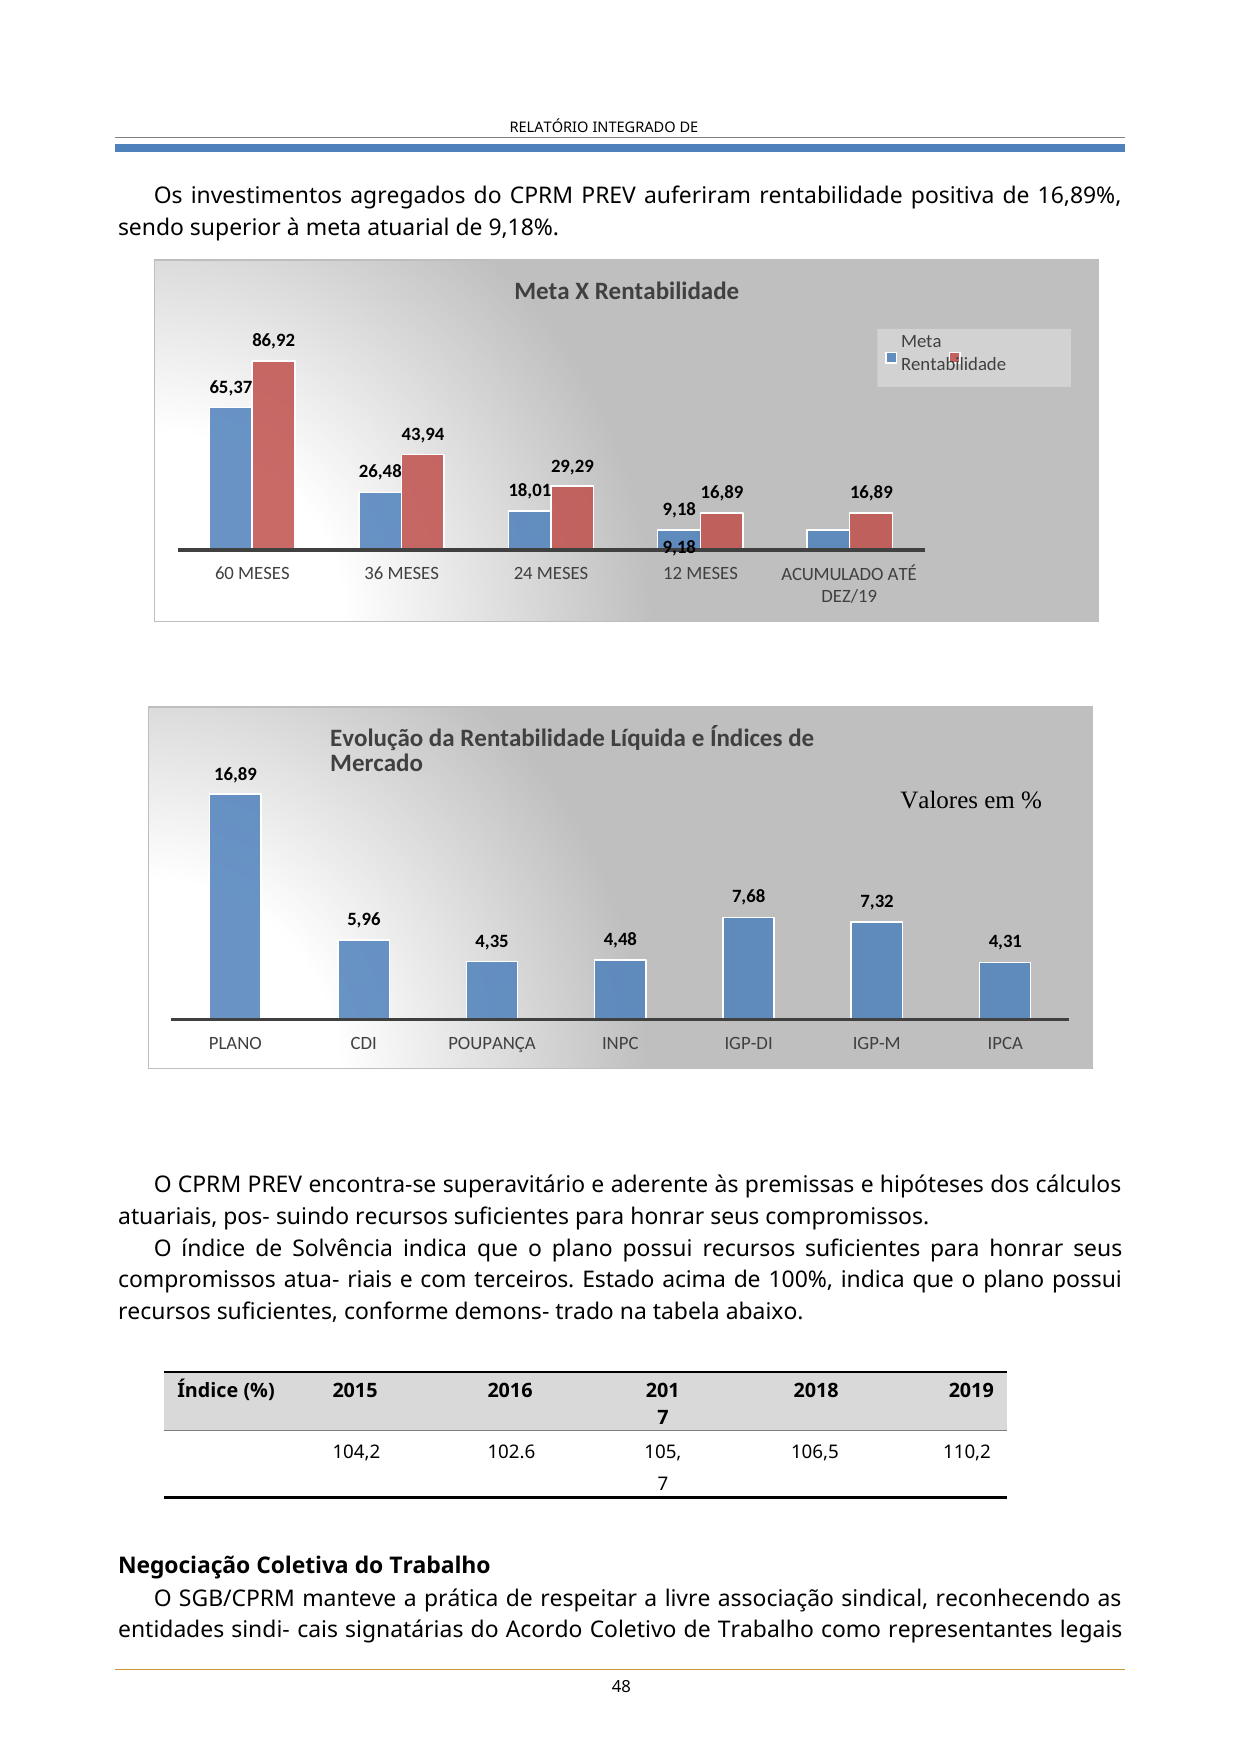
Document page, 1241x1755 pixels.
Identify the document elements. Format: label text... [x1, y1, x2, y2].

text O índice de Solvência indica que o plano possui recursos suficientes para honrar seus compromissos atua- riais e com terceiros. Estado acima de 100%, indica que o plano possui recursos suficientes, conforme demons- trado na tabela abaixo. [118, 1231, 1122, 1326]
table_cell 102.6 [430, 1431, 585, 1496]
table_header 2016 [430, 1373, 585, 1430]
table_header Índice (%) [164, 1373, 299, 1430]
text Os investimentos agregados do CPRM PREV auferiram rentabilidade positiva de 16,89%, sendo superior à meta atuarial de 9,18%. [118, 179, 1123, 242]
table_cell 105,7 [585, 1431, 740, 1496]
table_header 2019 [895, 1373, 1007, 1430]
table_cell 104,2 [299, 1431, 430, 1496]
text Negociação Coletiva do Trabalho [118, 1549, 1153, 1580]
text O SGB/CPRM manteve a prática de respeitar a livre associação sindical, reconhecendo as entidades sindi- cais signatárias do Acordo Coletivo de Trabalho como representantes legais [118, 1581, 1123, 1644]
table_header 2018 [740, 1373, 895, 1430]
table_cell [164, 1431, 299, 1496]
table_cell 106,5 [740, 1431, 895, 1496]
table_cell 110,2 [895, 1431, 1007, 1496]
table_header 2015 [299, 1373, 430, 1430]
table_header 2017 [585, 1373, 740, 1430]
text O CPRM PREV encontra-se superavitário e aderente às premissas e hipóteses dos cálculos atuariais, pos- suindo recursos suficientes para honrar seus compromissos. [118, 1168, 1123, 1231]
